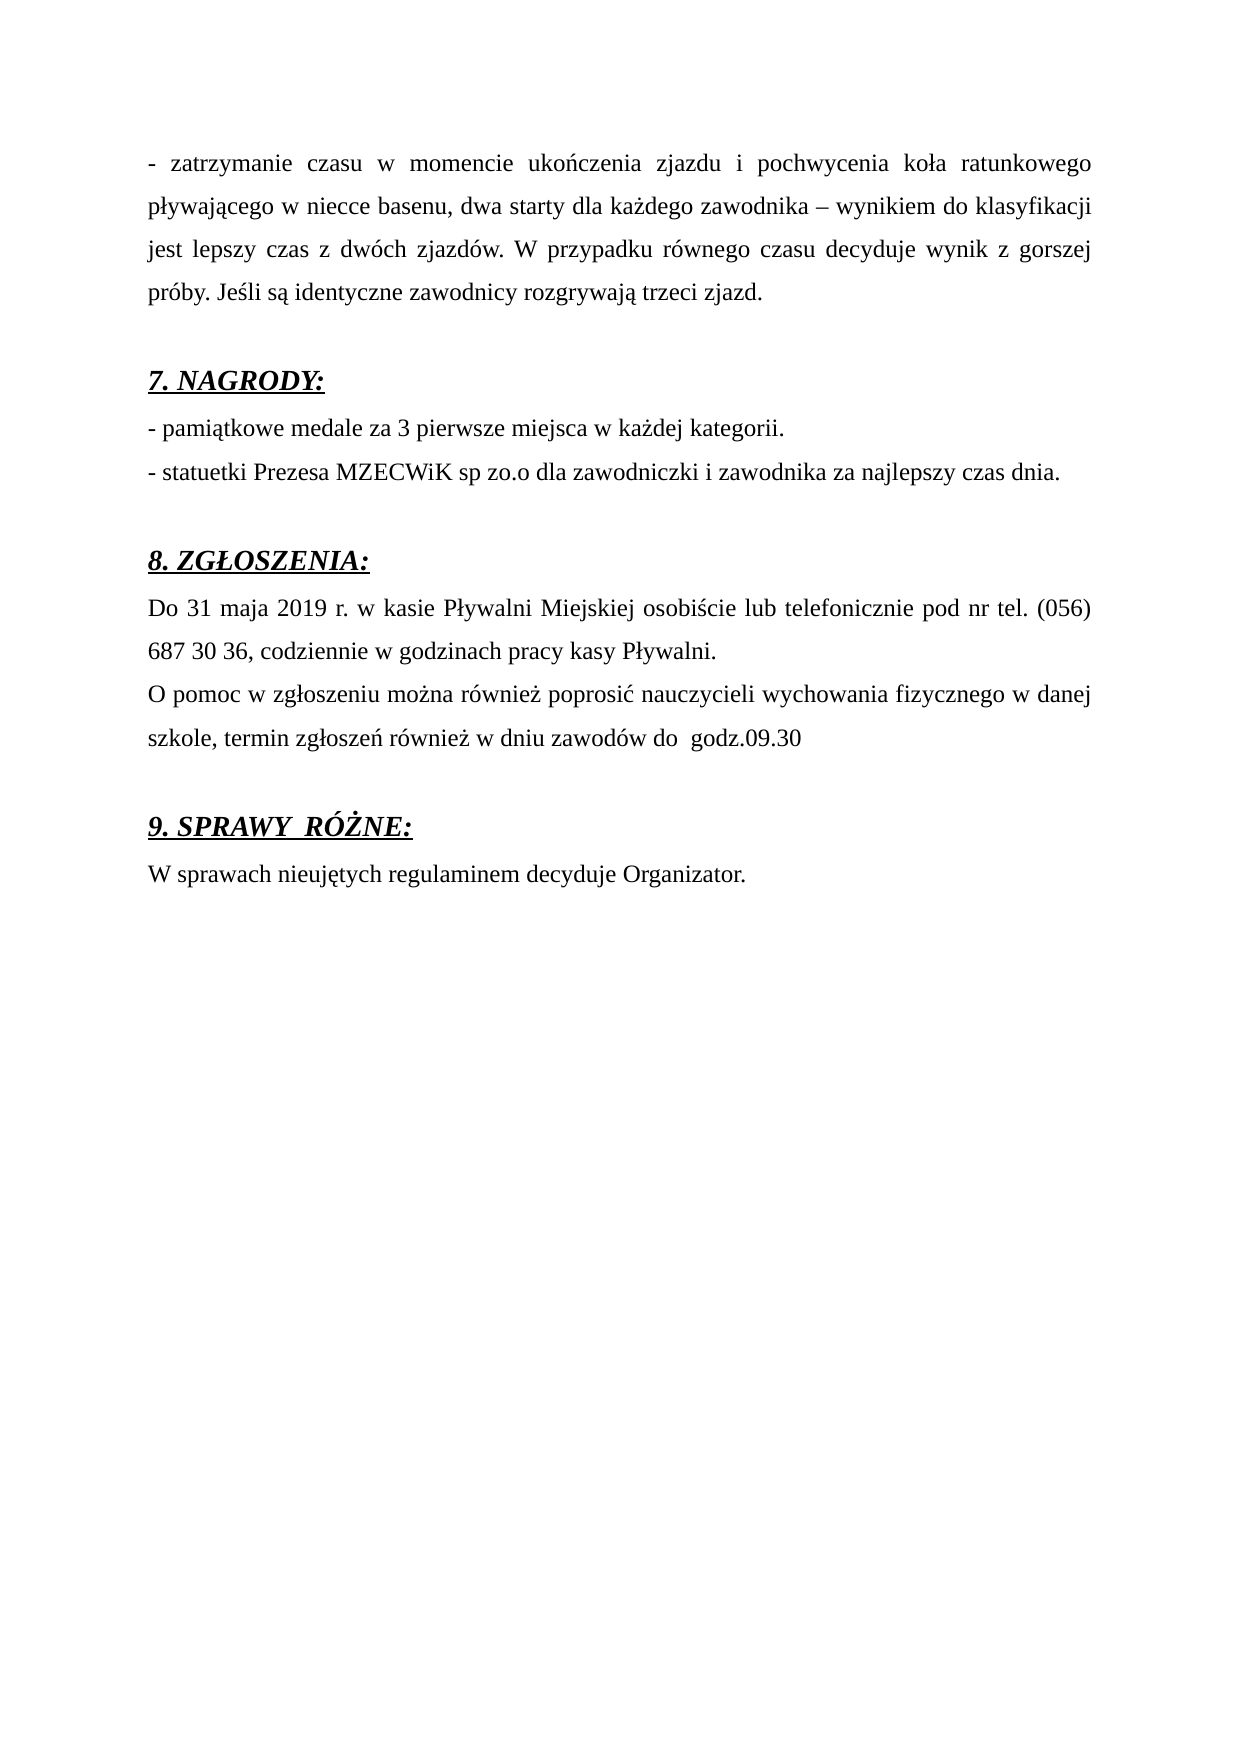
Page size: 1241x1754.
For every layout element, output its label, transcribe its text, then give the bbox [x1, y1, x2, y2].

text - zatrzymanie czasu w momencie ukończenia zjazdu i pochwycenia koła ratunkowego pływającego w niecce basenu, dwa starty dla każdego zawodnika – wynikiem do klasyfikacji jest lepszy czas z dwóch zjazdów. W przypadku równego czasu decyduje wynik z gorszej próby. Jeśli są identyczne zawodnicy rozgrywają trzeci zjazd. [148, 148, 1093, 306]
text 7. NAGRODY: [148, 363, 1093, 397]
text 9. SPRAWY RÓŻNE: [148, 809, 1093, 842]
text - statuetki Prezesa MZECWiK sp zo.o dla zawodniczki i zawodnika za najlepszy czas dnia. [148, 457, 1093, 485]
text - pamiątkowe medale za 3 pierwsze miejsca w każdej kategorii. [148, 413, 1093, 442]
text O pomoc w zgłoszeniu można również poprosić nauczycieli wychowania fizycznego w danej szkole, termin zgłoszeń również w dniu zawodów do godz.09.30 [148, 679, 1093, 751]
text 8. ZGŁOSZENIA: [148, 543, 1093, 576]
text W sprawach nieujętych regulaminem decyduje Organizator. [148, 859, 1093, 888]
text Do 31 maja 2019 r. w kasie Pływalni Miejskiej osobiście lub telefonicznie pod nr tel. (056) 687 30 36, codziennie w godzinach pracy kasy Pływalni. [148, 593, 1093, 665]
